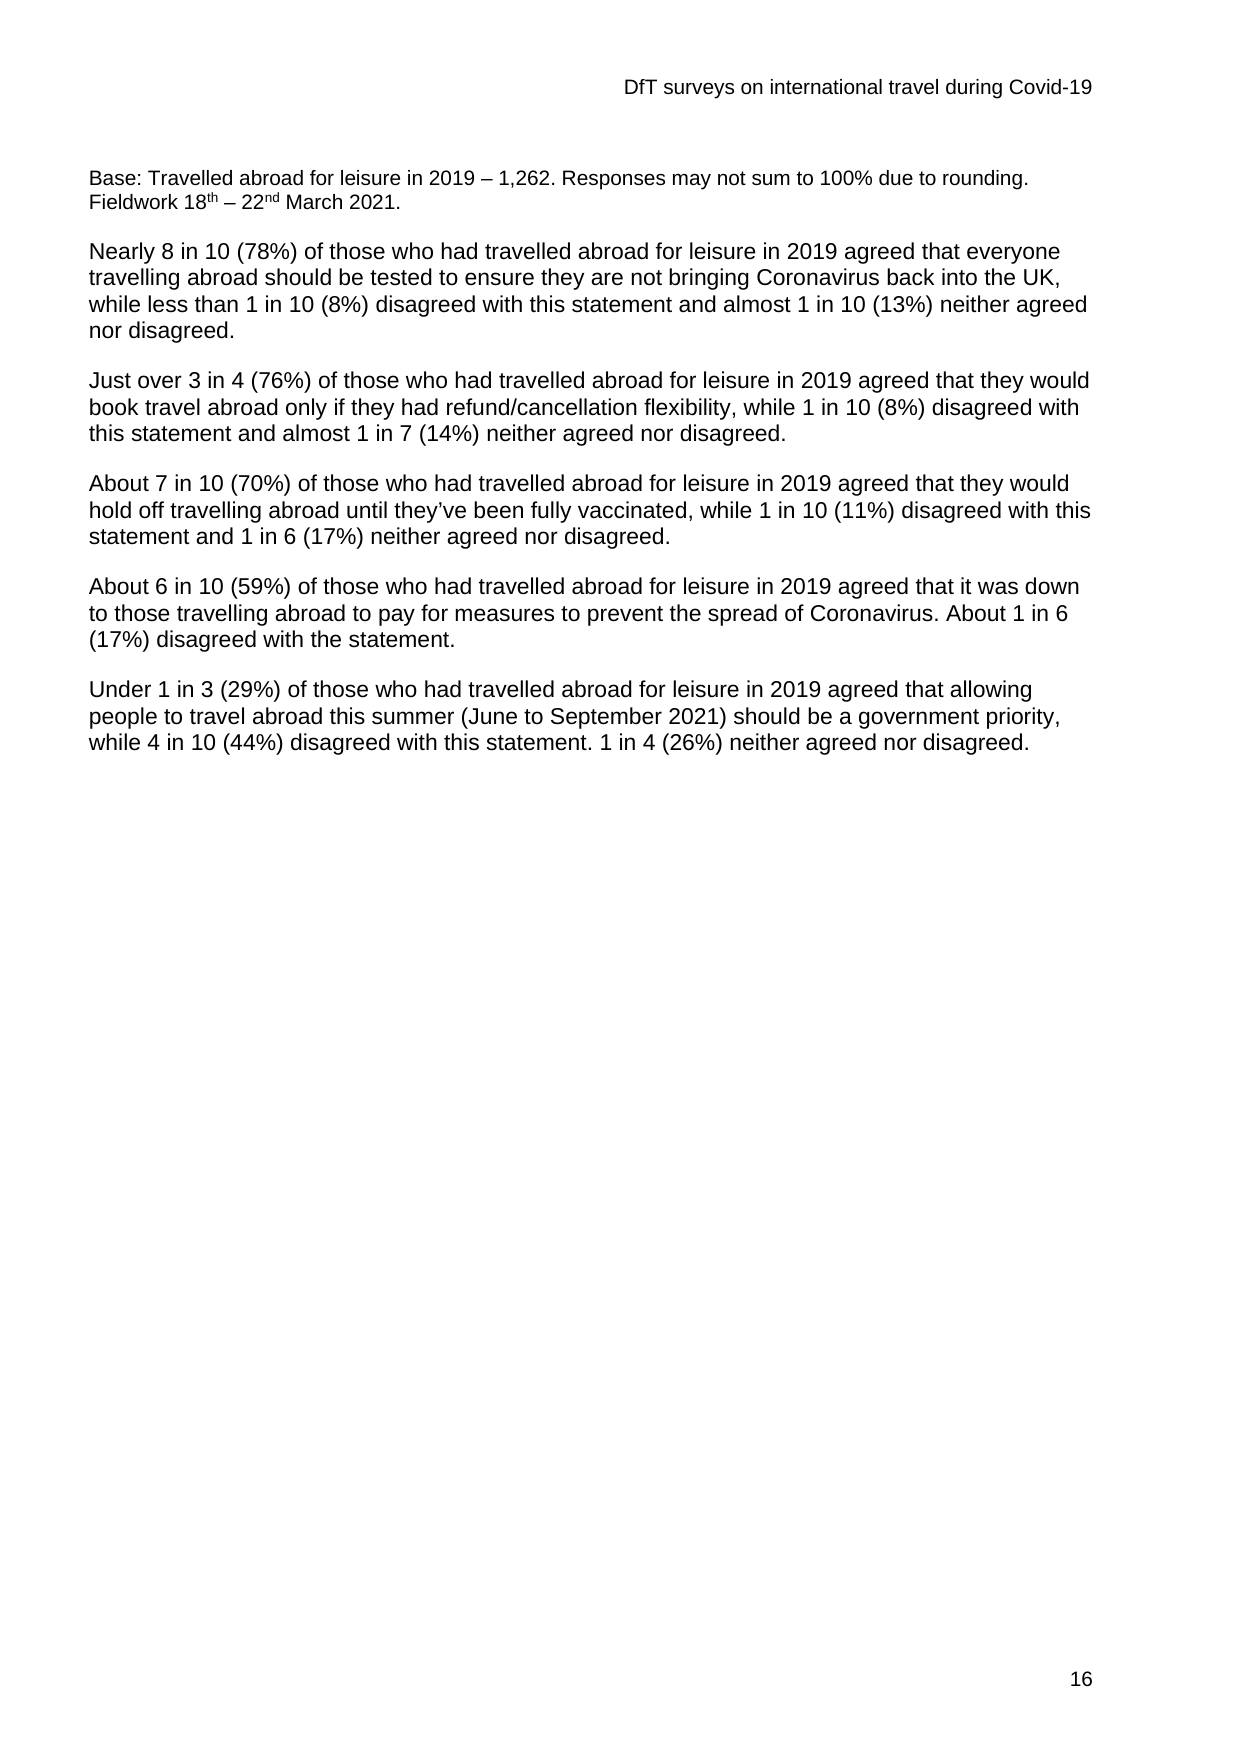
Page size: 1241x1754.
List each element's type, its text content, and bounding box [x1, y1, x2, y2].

text Base: Travelled abroad for leisure in 2019 – 1,262. Responses may not sum to 100% due to rounding. Fieldwork 18th – 22nd March 2021. [89, 165, 1092, 213]
text Just over 3 in 4 (76%) of those who had travelled abroad for leisure in 2019 agreed that they would book travel abroad only if they had refund/cancellation flexibility, while 1 in 10 (8%) disagreed with this statement and almost 1 in 7 (14%) neither agreed nor disagreed. [89, 367, 1092, 446]
text Nearly 8 in 10 (78%) of those who had travelled abroad for leisure in 2019 agreed that everyone travelling abroad should be tested to ensure they are not bringing Coronavirus back into the UK, while less than 1 in 10 (8%) disagreed with this statement and almost 1 in 10 (13%) neither agreed nor disagreed. [89, 238, 1092, 343]
text About 6 in 10 (59%) of those who had travelled abroad for leisure in 2019 agreed that it was down to those travelling abroad to pay for measures to prevent the spread of Coronavirus. About 1 in 6 (17%) disagreed with the statement. [89, 573, 1092, 652]
text About 7 in 10 (70%) of those who had travelled abroad for leisure in 2019 agreed that they would hold off travelling abroad until they’ve been fully vaccinated, while 1 in 10 (11%) disagreed with this statement and 1 in 6 (17%) neither agreed nor disagreed. [89, 470, 1092, 549]
text Under 1 in 3 (29%) of those who had travelled abroad for leisure in 2019 agreed that allowing people to travel abroad this summer (June to September 2021) should be a government priority, while 4 in 10 (44%) disagreed with this statement. 1 in 4 (26%) neither agreed nor disagreed. [89, 676, 1092, 755]
